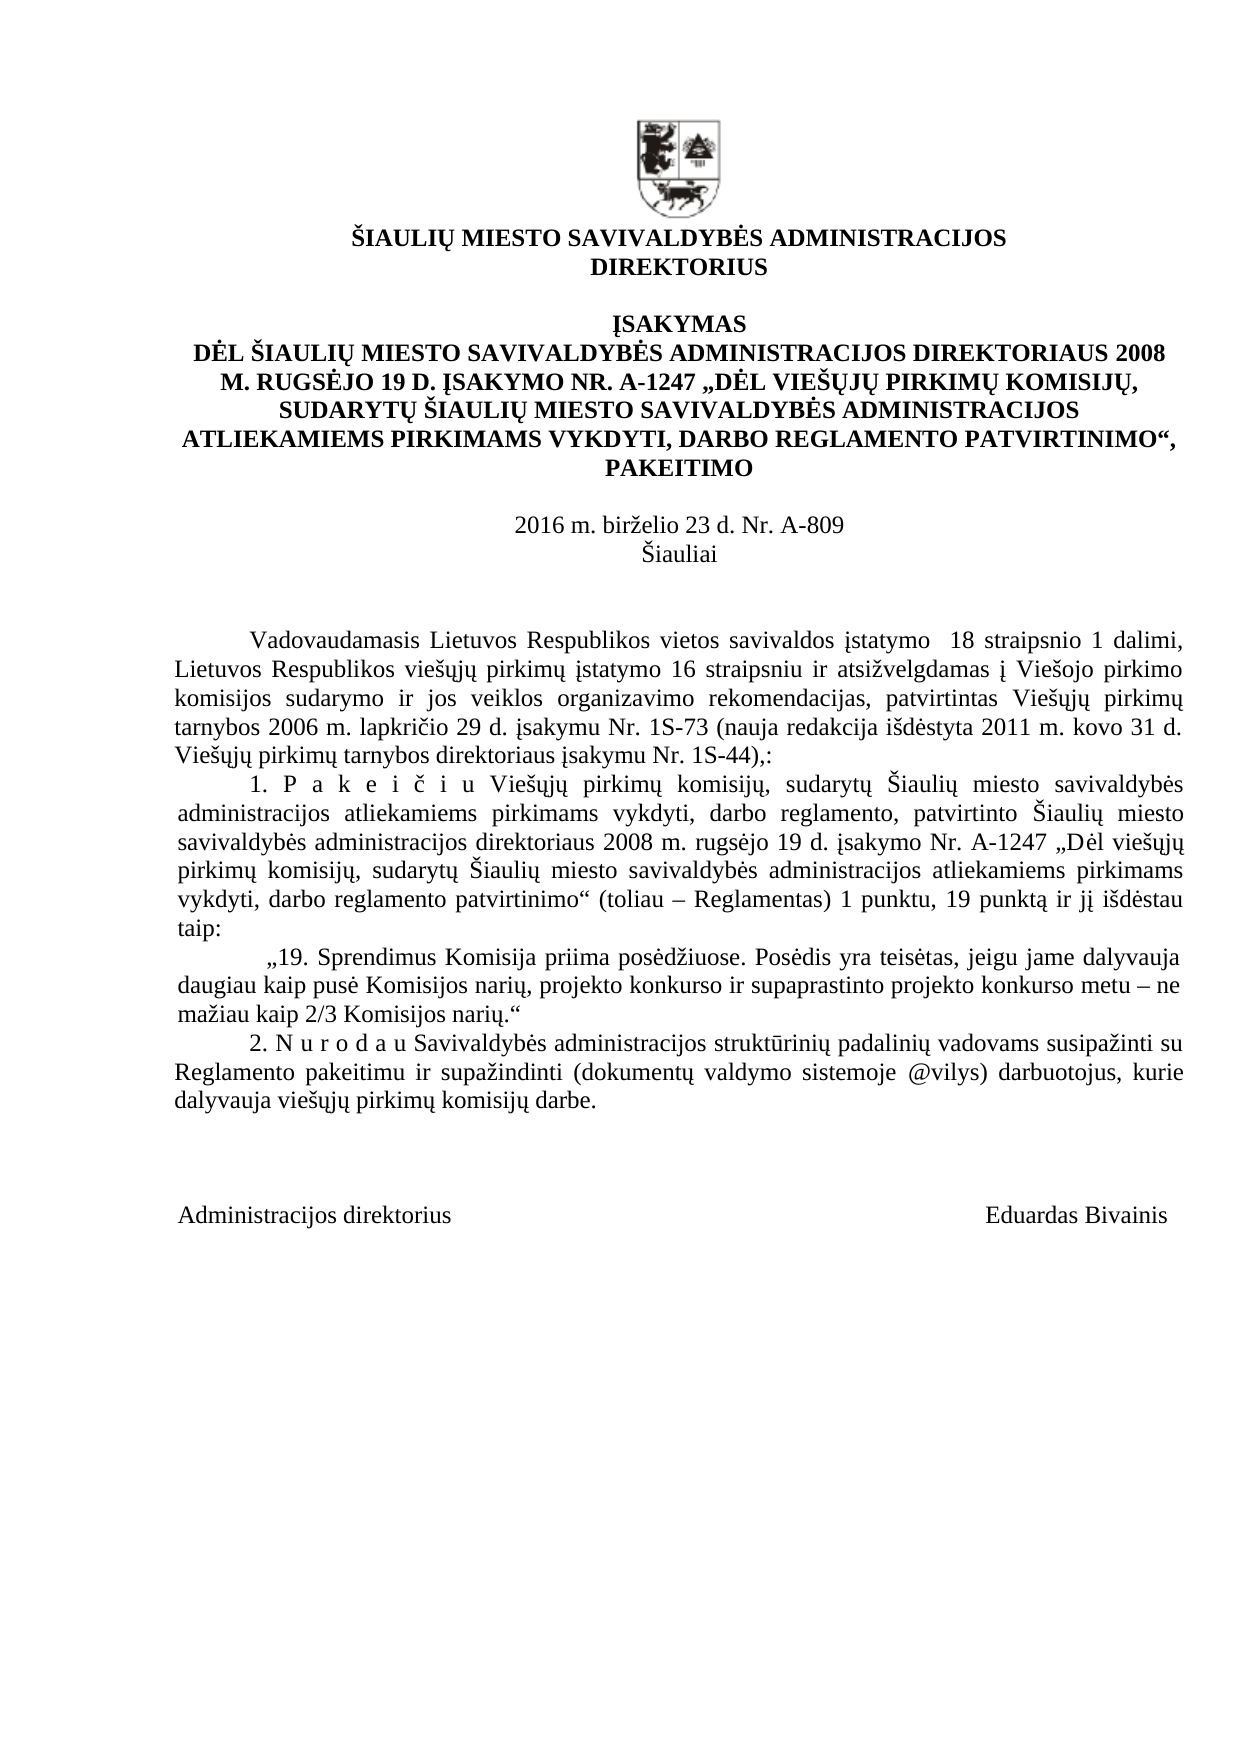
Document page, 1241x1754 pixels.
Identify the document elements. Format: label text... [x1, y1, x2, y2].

text 2016 m. birželio 23 d. Nr. A-809 [177, 510, 1181, 539]
text DIREKTORIUS [177, 252, 1181, 280]
text 2. N u r o d a u Savivaldybės administracijos struktūrinių padalinių vadovams susipažinti su Reglamento pakeitimu ir supažindinti (dokumentų valdymo sistemoje @vilys) darbuotojus, kurie dalyvauja viešųjų pirkimų komisijų darbe. [174, 1028, 1184, 1114]
text Šiauliai [177, 539, 1181, 568]
text DĖL ŠIAULIŲ MIESTO SAVIVALDYBĖS ADMINISTRACIJOS DIREKTORIAUS 2008 M. RUGSĖJO 19 D. ĮSAKYMO NR. A-1247 „DĖL VIEŠŲJŲ PIRKIMŲ KOMISIJŲ, SUDARYTŲ ŠIAULIŲ MIESTO SAVIVALDYBĖS ADMINISTRACIJOS ATLIEKAMIEMS PIRKIMAMS VYKDYTI, DARBO REGLAMENTO PATVIRTINIMO“, PAKEITIMO [177, 338, 1181, 482]
text 1. P a k e i č i u Viešųjų pirkimų komisijų, sudarytų Šiaulių miesto savivaldybės administracijos atliekamiems pirkimams vykdyti, darbo reglamento, patvirtinto Šiaulių miesto savivaldybės administracijos direktoriaus 2008 m. rugsėjo 19 d. įsakymo Nr. A-1247 „Dėl viešųjų pirkimų komisijų, sudarytų Šiaulių miesto savivaldybės administracijos atliekamiems pirkimams vykdyti, darbo reglamento patvirtinimo“ (toliau – Reglamentas) 1 punktu, 19 punktą ir jį išdėstau taip: [177, 769, 1184, 942]
text Vadovaudamasis Lietuvos Respublikos vietos savivaldos įstatymo 18 straipsnio 1 dalimi, Lietuvos Respublikos viešųjų pirkimų įstatymo 16 straipsniu ir atsižvelgdamas į Viešojo pirkimo komisijos sudarymo ir jos veiklos organizavimo rekomendacijas, patvirtintas Viešųjų pirkimų tarnybos 2006 m. lapkričio 29 d. įsakymu Nr. 1S-73 (nauja redakcija išdėstyta 2011 m. kovo 31 d. Viešųjų pirkimų tarnybos direktoriaus įsakymu Nr. 1S-44),: [174, 625, 1184, 769]
text ŠIAULIŲ MIESTO SAVIVALDYBĖS ADMINISTRACIJOS [177, 223, 1181, 252]
text Administracijos direktorius Eduardas Bivainis [177, 1200, 1181, 1229]
text ĮSAKYMAS [177, 309, 1181, 338]
text „19. Sprendimus Komisija priima posėdžiuose. Posėdis yra teisėtas, jeigu jame dalyvauja daugiau kaip pusė Komisijos narių, projekto konkurso ir supaprastinto projekto konkurso metu – ne mažiau kaip 2/3 Komisijos narių.“ [177, 942, 1181, 1028]
